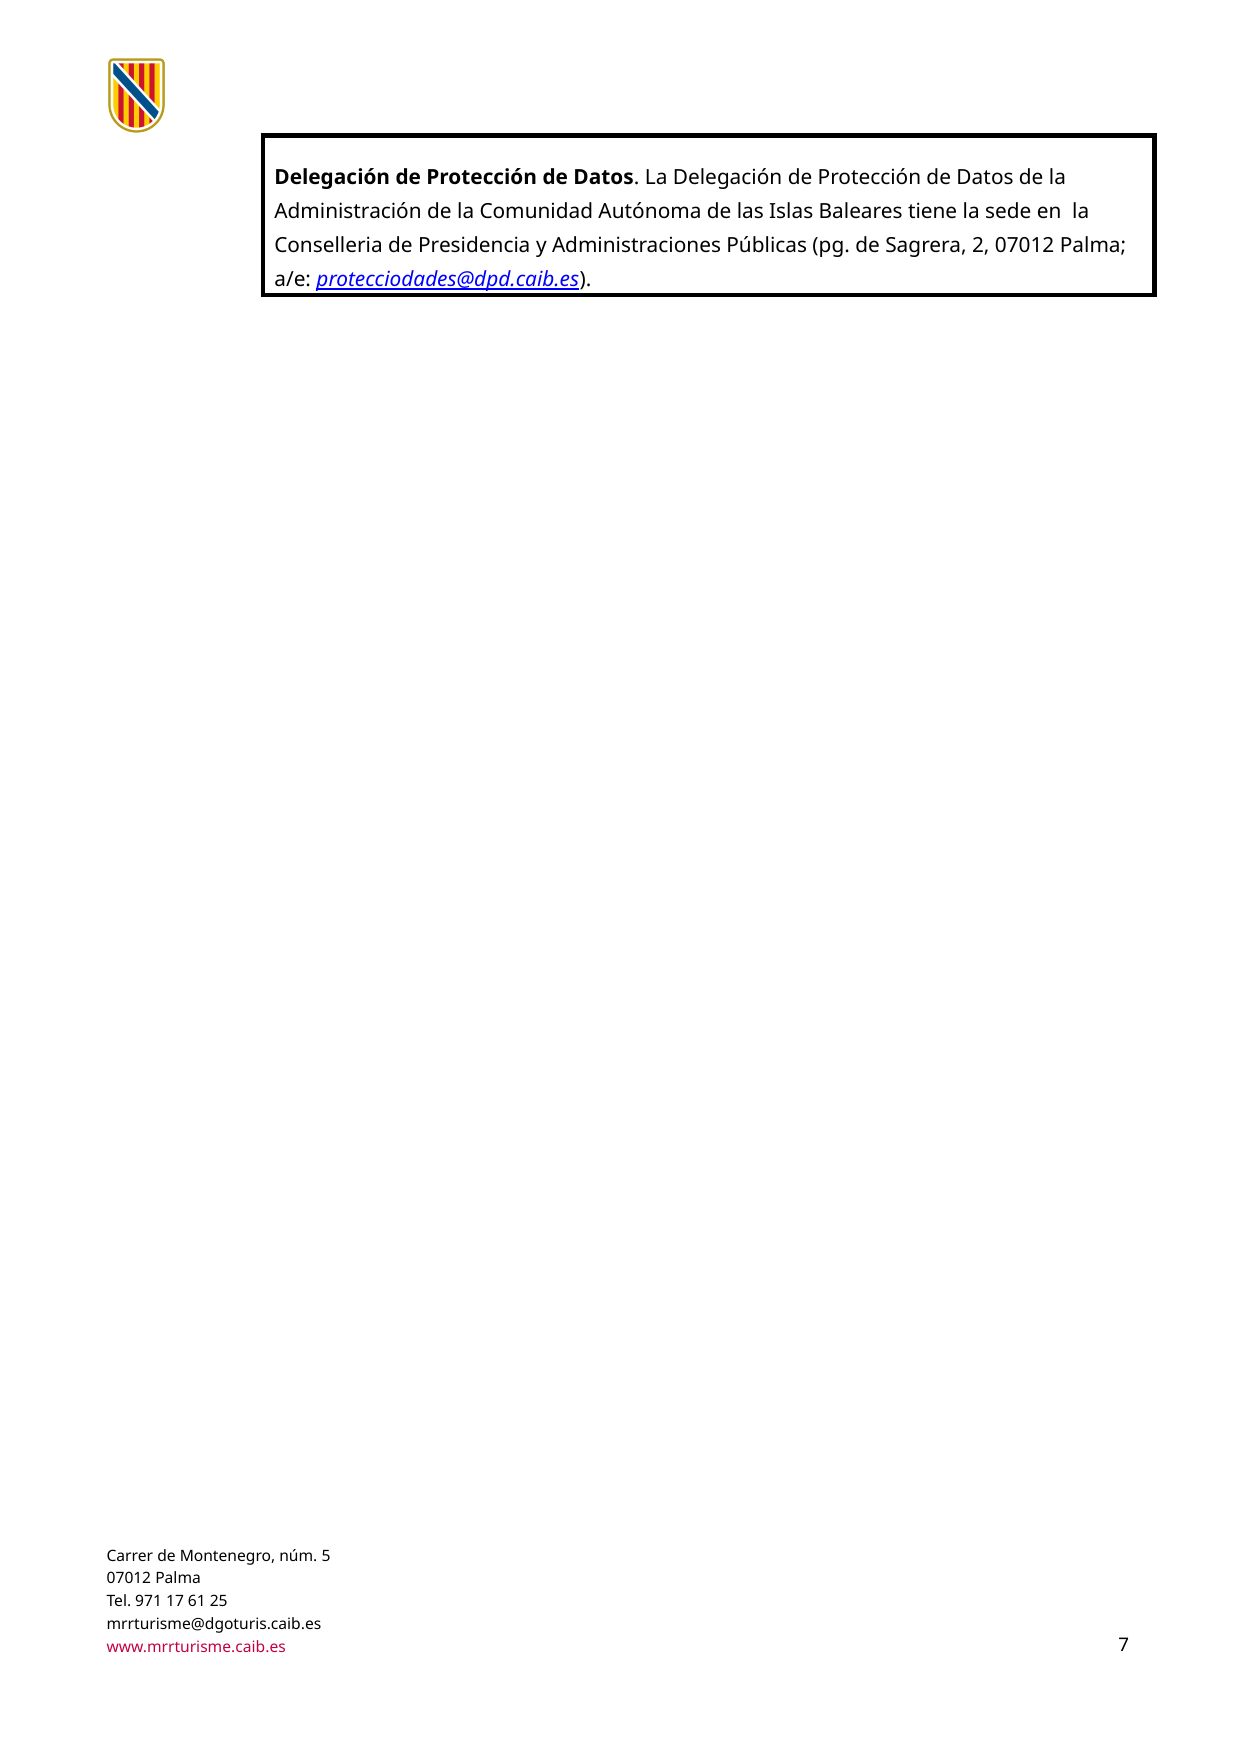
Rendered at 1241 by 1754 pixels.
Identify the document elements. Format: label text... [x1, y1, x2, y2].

table_cell Delegación de Protección de Datos. La Delegación de Protección de Datos de la Administración de la Comunidad Autónoma de las Islas Baleares tiene la sede en la Conselleria de Presidencia y Administraciones Públicas (pg. de Sagrera, 2, 07012 Palma; a/e: protecciodades@dpd.caib.es). [265, 138, 1152, 293]
picture [90, 30, 183, 161]
